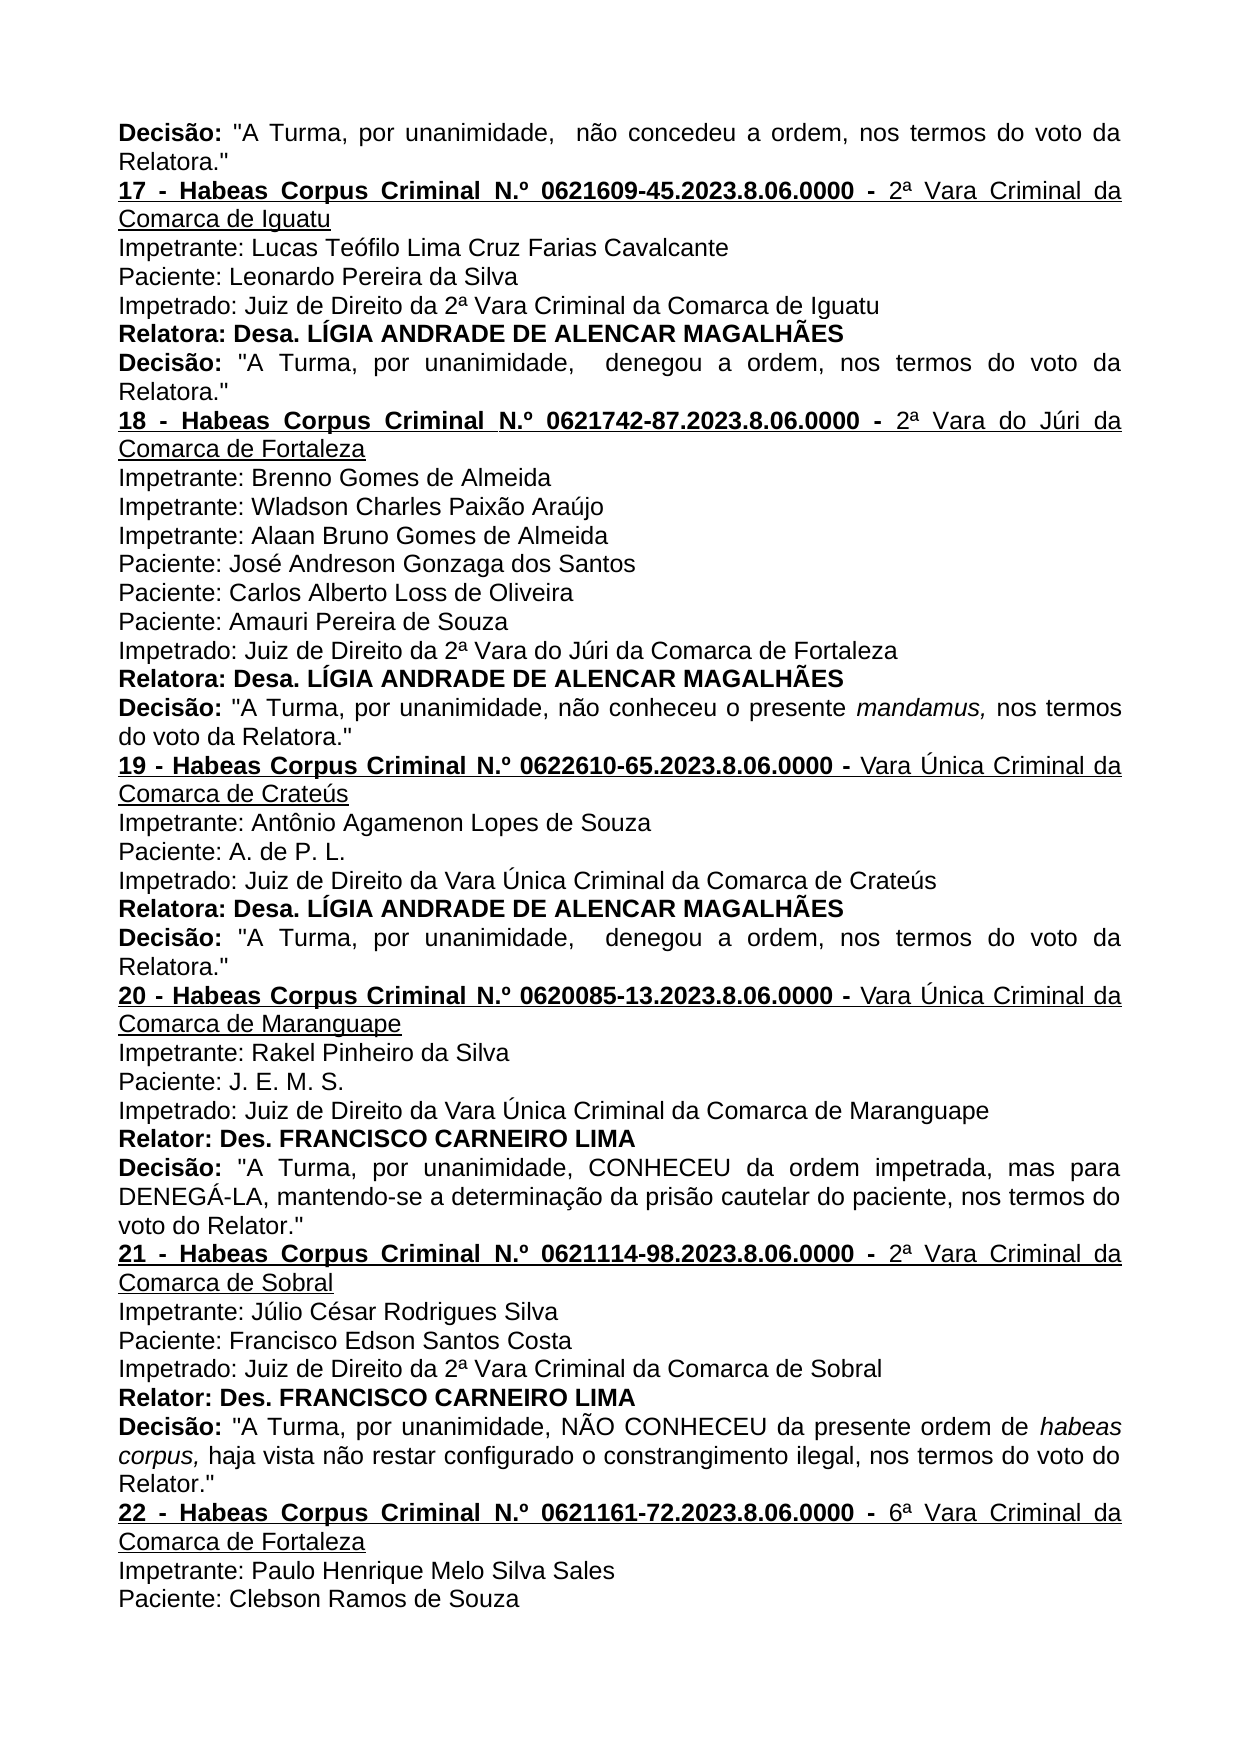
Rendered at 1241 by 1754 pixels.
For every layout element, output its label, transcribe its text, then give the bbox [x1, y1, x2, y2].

text Impetrado: Juiz de Direito da 2ª Vara do Júri da Comarca de Fortaleza [118, 636, 1122, 664]
text Decisão: "A Turma, por unanimidade, denegou a ordem, nos termos do voto da Relatora." [118, 348, 1122, 406]
text Paciente: A. de P. L. [118, 837, 1122, 866]
text Decisão: "A Turma, por unanimidade, CONHECEU da ordem impetrada, mas para DENEGÁ-LA, mantendo-se a determinação da prisão cautelar do paciente, nos termos do voto do Relator." [118, 1153, 1122, 1239]
text Impetrante: Paulo Henrique Melo Silva Sales [118, 1556, 1122, 1584]
text Paciente: José Andreson Gonzaga dos Santos [118, 549, 1122, 578]
text Paciente: Carlos Alberto Loss de Oliveira [118, 578, 1122, 607]
text Decisão: "A Turma, por unanimidade, NÃO CONHECEU da presente ordem de habeas corpus, haja vista não restar configurado o constrangimento ilegal, nos termos do voto do Relator." [118, 1412, 1122, 1498]
text Comarca de Iguatu [118, 202, 1122, 233]
text Impetrante: Wladson Charles Paixão Araújo [118, 492, 1122, 521]
text Impetrante: Brenno Gomes de Almeida [118, 463, 1122, 492]
text Paciente: Amauri Pereira de Souza [118, 607, 1122, 636]
text Comarca de Sobral [118, 1266, 1122, 1297]
text Paciente: Clebson Ramos de Souza [118, 1584, 1122, 1613]
text Impetrante: Alaan Bruno Gomes de Almeida [118, 521, 1122, 549]
text Decisão: "A Turma, por unanimidade, não concedeu a ordem, nos termos do voto da Relatora." [118, 118, 1122, 176]
text Impetrado: Juiz de Direito da 2ª Vara Criminal da Comarca de Iguatu [118, 291, 1122, 319]
text Impetrante: Antônio Agamenon Lopes de Souza [118, 808, 1122, 837]
text Decisão: "A Turma, por unanimidade, denegou a ordem, nos termos do voto da Relatora." [118, 923, 1122, 981]
text Paciente: Leonardo Pereira da Silva [118, 262, 1122, 291]
text Impetrado: Juiz de Direito da Vara Única Criminal da Comarca de Maranguape [118, 1096, 1122, 1124]
text Impetrado: Juiz de Direito da 2ª Vara Criminal da Comarca de Sobral [118, 1354, 1122, 1383]
text Impetrante: Rakel Pinheiro da Silva [118, 1038, 1122, 1067]
text Comarca de Crateús [118, 777, 1122, 808]
text Paciente: J. E. M. S. [118, 1067, 1122, 1096]
text 17 - Habeas Corpus Criminal N.º 0621609-45.2023.8.06.0000 - 2ª Vara Criminal da [118, 176, 1122, 201]
text Relatora: Desa. LÍGIA ANDRADE DE ALENCAR MAGALHÃES [118, 319, 1122, 348]
text Impetrante: Lucas Teófilo Lima Cruz Farias Cavalcante [118, 233, 1122, 262]
text Relatora: Desa. LÍGIA ANDRADE DE ALENCAR MAGALHÃES [118, 894, 1122, 923]
text Comarca de Maranguape [118, 1007, 1122, 1038]
text Comarca de Fortaleza [118, 432, 1122, 463]
text Relator: Des. FRANCISCO CARNEIRO LIMA [118, 1124, 1122, 1153]
text 19 - Habeas Corpus Criminal N.º 0622610-65.2023.8.06.0000 - Vara Única Criminal da [118, 751, 1122, 776]
text Comarca de Fortaleza [118, 1524, 1122, 1556]
text Relator: Des. FRANCISCO CARNEIRO LIMA [118, 1383, 1122, 1412]
text 22 - Habeas Corpus Criminal N.º 0621161-72.2023.8.06.0000 - 6ª Vara Criminal da [118, 1498, 1122, 1523]
text Impetrado: Juiz de Direito da Vara Única Criminal da Comarca de Crateús [118, 866, 1122, 894]
text Relatora: Desa. LÍGIA ANDRADE DE ALENCAR MAGALHÃES [118, 664, 1122, 693]
text 18 - Habeas Corpus Criminal N.º 0621742-87.2023.8.06.0000 - 2ª Vara do Júri da [118, 406, 1122, 431]
text Decisão: "A Turma, por unanimidade, não conheceu o presente mandamus, nos termos do voto da Relatora." [118, 693, 1122, 751]
text 21 - Habeas Corpus Criminal N.º 0621114-98.2023.8.06.0000 - 2ª Vara Criminal da [118, 1239, 1122, 1264]
text Paciente: Francisco Edson Santos Costa [118, 1326, 1122, 1354]
text 20 - Habeas Corpus Criminal N.º 0620085-13.2023.8.06.0000 - Vara Única Criminal da [118, 981, 1122, 1006]
text Impetrante: Júlio César Rodrigues Silva [118, 1297, 1122, 1326]
